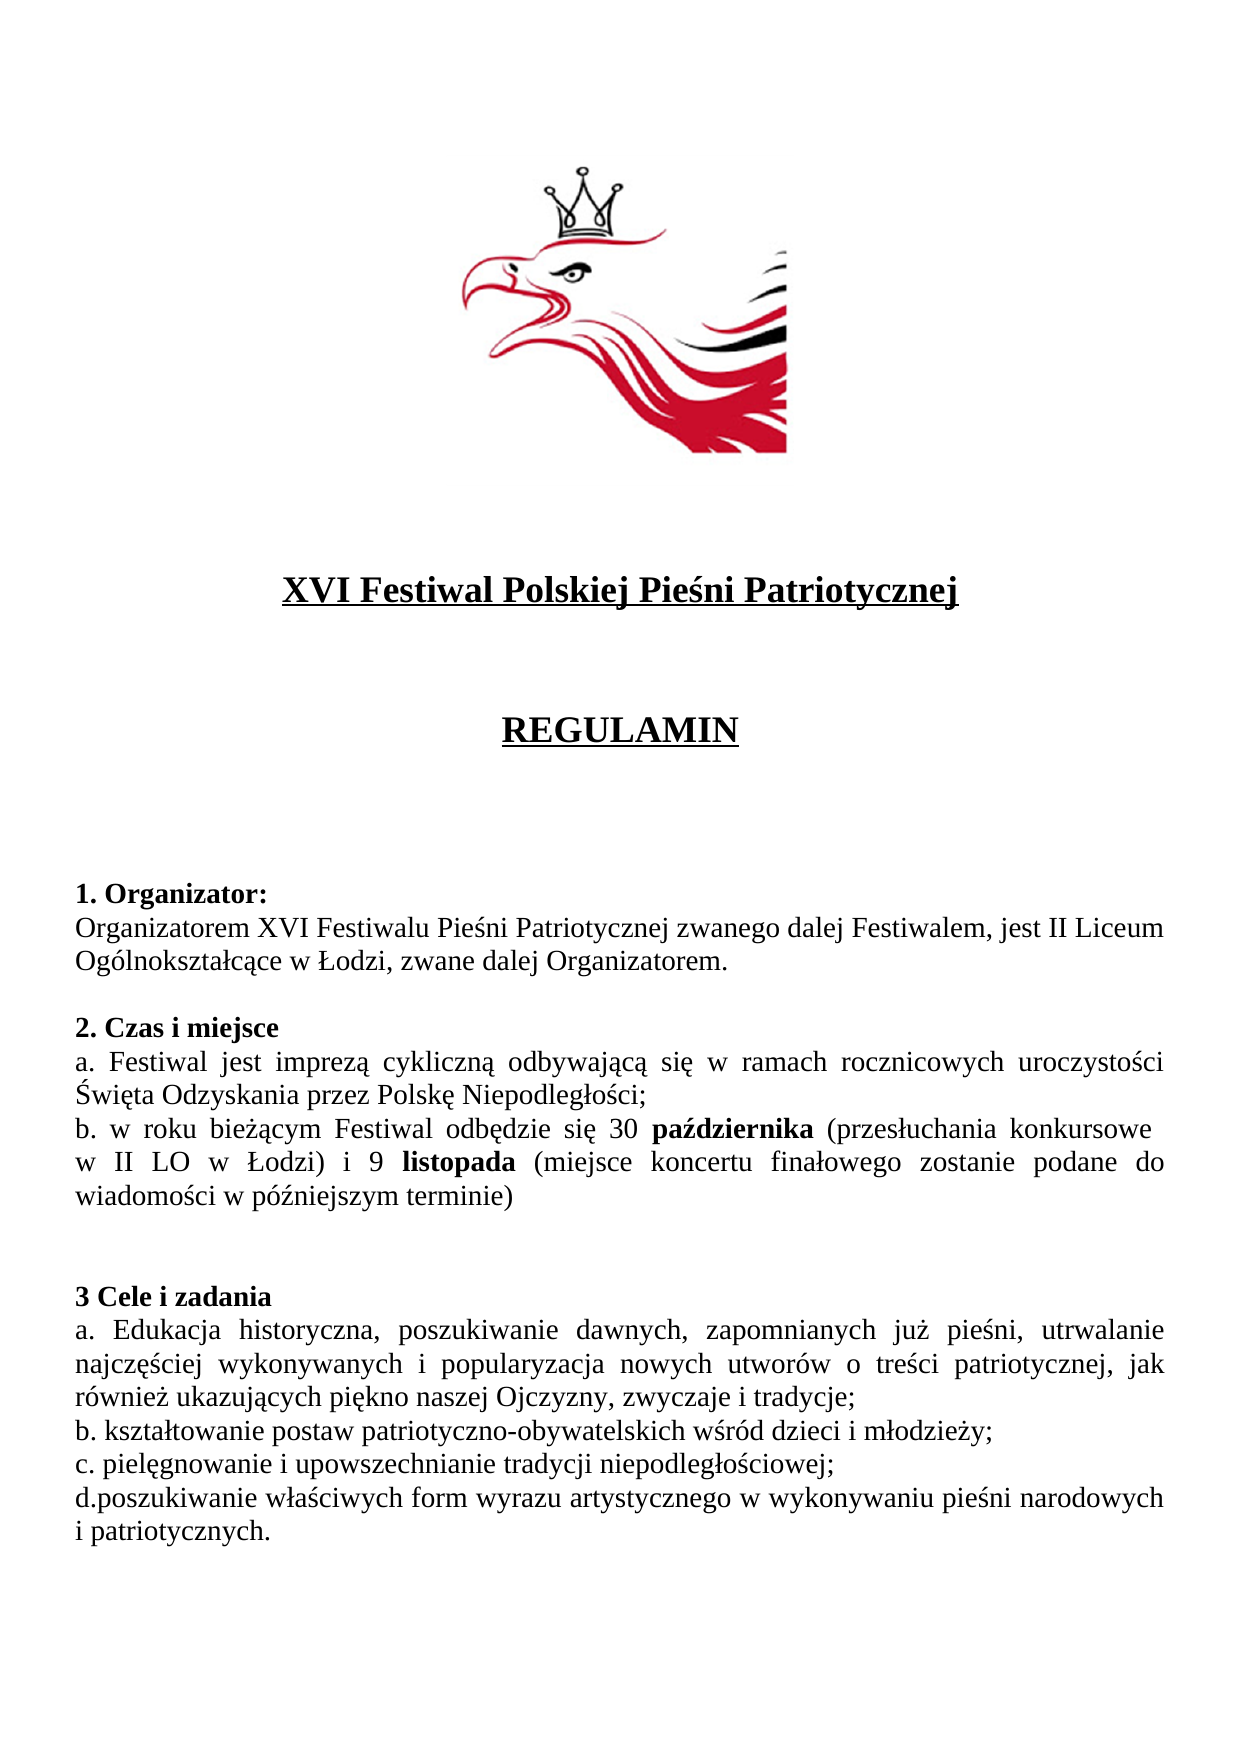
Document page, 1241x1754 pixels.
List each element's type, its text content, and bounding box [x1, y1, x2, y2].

text d.poszukiwanie właściwych form wyrazu artystycznego w wykonywaniu pieśni narodowych i patriotycznych. [75, 1480, 1165, 1547]
text 1. Organizator: [75, 876, 1165, 910]
text 2. Czas i miejsce [75, 1010, 1165, 1044]
text a. Festiwal jest imprezą cykliczną odbywającą się w ramach rocznicowych uroczystości Święta Odzyskania przez Polskę Niepodległości; [75, 1044, 1165, 1111]
text Organizatorem XVI Festiwalu Pieśni Patriotycznej zwanego dalej Festiwalem, jest II Liceum Ogólnokształcące w Łodzi, zwane dalej Organizatorem. [75, 910, 1165, 977]
text REGULAMIN [75, 708, 1165, 751]
text 3 Cele i zadania [75, 1279, 1165, 1312]
text XVI Festiwal Polskiej Pieśni Patriotycznej [75, 567, 1165, 610]
text a. Edukacja historyczna, poszukiwanie dawnych, zapomnianych już pieśni, utrwalanie najczęściej wykonywanych i popularyzacja nowych utworów o treści patriotycznej, jak również ukazujących piękno naszej Ojczyzny, zwyczaje i tradycje; [75, 1312, 1165, 1413]
text b. kształtowanie postaw patriotyczno-obywatelskich wśród dzieci i młodzieży; [75, 1413, 1165, 1446]
text c. pielęgnowanie i upowszechnianie tradycji niepodległościowej; [75, 1446, 1165, 1480]
text b. w roku bieżącym Festiwal odbędzie się 30 października (przesłuchania konkursowe w II LO w Łodzi) i 9 listopada (miejsce koncertu finałowego zostanie podane do wiadomości w późniejszym terminie) [75, 1111, 1165, 1212]
